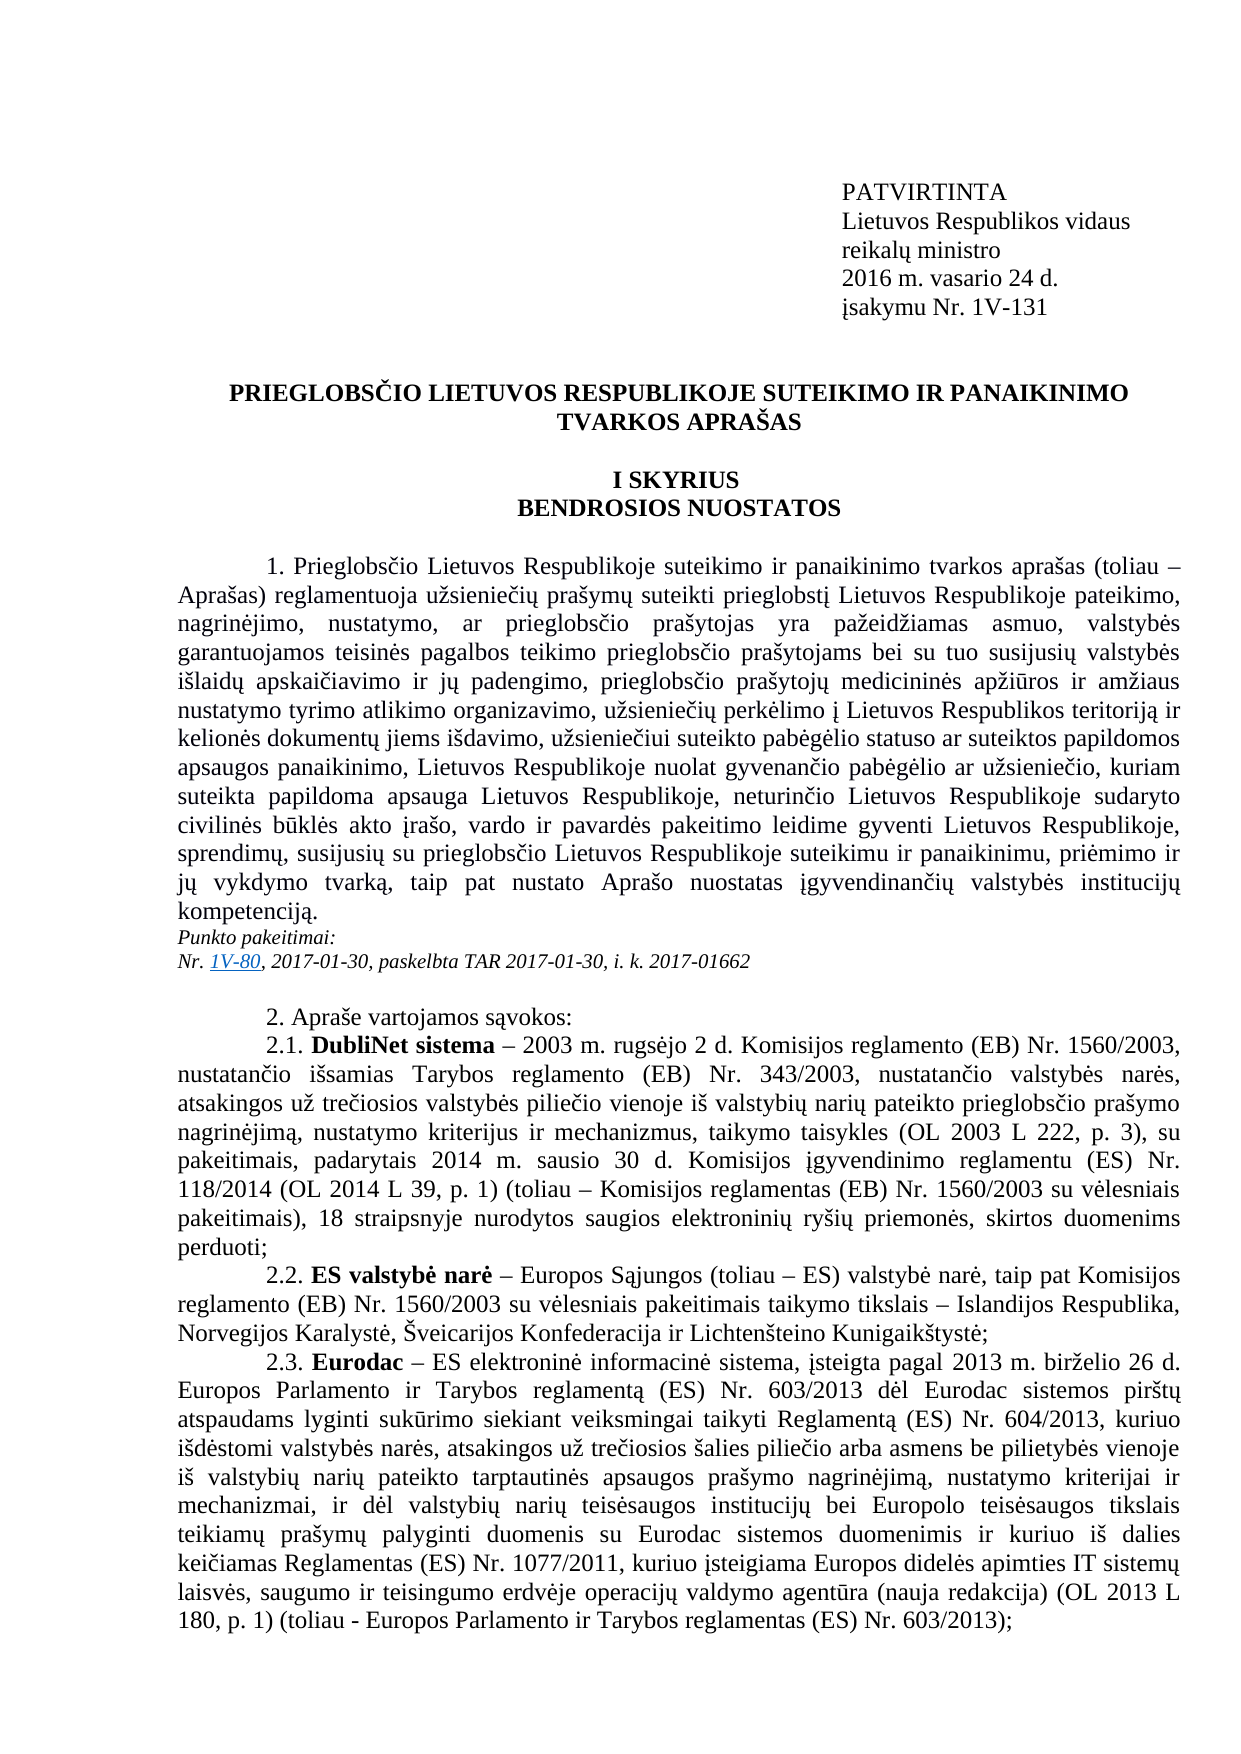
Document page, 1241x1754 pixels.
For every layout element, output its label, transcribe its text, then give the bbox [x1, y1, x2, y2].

text Punkto pakeitimai: [177, 925, 1181, 949]
text BENDROSIOS NUOSTATOS [177, 493, 1181, 522]
text įsakymu Nr. 1V-131 [177, 292, 1181, 321]
text PRIEGLOBSČIO LIETUVOS RESPUBLIKOJE SUTEIKIMO IR PANAIKINIMO TVARKOS APRAŠAS [177, 378, 1181, 436]
text Nr. 1V-80, 2017-01-30, paskelbta TAR 2017-01-30, i. k. 2017-01662 [177, 949, 1181, 973]
text 2.1. DubliNet sistema – 2003 m. rugsėjo 2 d. Komisijos reglamento (EB) Nr. 1560/2003, nustatančio išsamias Tarybos reglamento (EB) Nr. 343/2003, nustatančio valstybės narės, atsakingos už trečiosios valstybės piliečio vienoje iš valstybių narių pateikto prieglobsčio prašymo nagrinėjimą, nustatymo kriterijus ir mechanizmus, taikymo taisykles (OL 2003 L 222, p. 3), su pakeitimais, padarytais 2014 m. sausio 30 d. Komisijos įgyvendinimo reglamentu (ES) Nr. 118/2014 (OL 2014 L 39, p. 1) (toliau – Komisijos reglamentas (EB) Nr. 1560/2003 su vėlesniais pakeitimais), 18 straipsnyje nurodytos saugios elektroninių ryšių priemonės, skirtos duomenims perduoti; [177, 1030, 1181, 1260]
text 1. Prieglobsčio Lietuvos Respublikoje suteikimo ir panaikinimo tvarkos aprašas (toliau – Aprašas) reglamentuoja užsieniečių prašymų suteikti prieglobstį Lietuvos Respublikoje pateikimo, nagrinėjimo, nustatymo, ar prieglobsčio prašytojas yra pažeidžiamas asmuo, valstybės garantuojamos teisinės pagalbos teikimo prieglobsčio prašytojams bei su tuo susijusių valstybės išlaidų apskaičiavimo ir jų padengimo, prieglobsčio prašytojų medicininės apžiūros ir amžiaus nustatymo tyrimo atlikimo organizavimo, užsieniečių perkėlimo į Lietuvos Respublikos teritoriją ir kelionės dokumentų jiems išdavimo, užsieniečiui suteikto pabėgėlio statuso ar suteiktos papildomos apsaugos panaikinimo, Lietuvos Respublikoje nuolat gyvenančio pabėgėlio ar užsieniečio, kuriam suteikta papildoma apsauga Lietuvos Respublikoje, neturinčio Lietuvos Respublikoje sudaryto civilinės būklės akto įrašo, vardo ir pavardės pakeitimo leidime gyventi Lietuvos Respublikoje, sprendimų, susijusių su prieglobsčio Lietuvos Respublikoje suteikimu ir panaikinimu, priėmimo ir jų vykdymo tvarką, taip pat nustato Aprašo nuostatas įgyvendinančių valstybės institucijų kompetenciją. [177, 551, 1181, 925]
text 2.2. ES valstybė narė – Europos Sąjungos (toliau – ES) valstybė narė, taip pat Komisijos reglamento (EB) Nr. 1560/2003 su vėlesniais pakeitimais taikymo tikslais – Islandijos Respublika, Norvegijos Karalystė, Šveicarijos Konfederacija ir Lichtenšteino Kunigaikštystė; [177, 1260, 1181, 1347]
text reikalų ministro [177, 235, 1181, 263]
text 2.3. Eurodac – ES elektroninė informacinė sistema, įsteigta pagal 2013 m. birželio 26 d. Europos Parlamento ir Tarybos reglamentą (ES) Nr. 603/2013 dėl Eurodac sistemos pirštų atspaudams lyginti sukūrimo siekiant veiksmingai taikyti Reglamentą (ES) Nr. 604/2013, kuriuo išdėstomi valstybės narės, atsakingos už trečiosios šalies piliečio arba asmens be pilietybės vienoje iš valstybių narių pateikto tarptautinės apsaugos prašymo nagrinėjimą, nustatymo kriterijai ir mechanizmai, ir dėl valstybių narių teisėsaugos institucijų bei Europolo teisėsaugos tikslais teikiamų prašymų palyginti duomenis su Eurodac sistemos duomenimis ir kuriuo iš dalies keičiamas Reglamentas (ES) Nr. 1077/2011, kuriuo įsteigiama Europos didelės apimties IT sistemų laisvės, saugumo ir teisingumo erdvėje operacijų valdymo agentūra (nauja redakcija) (OL 2013 L 180, p. 1) (toliau - Europos Parlamento ir Tarybos reglamentas (ES) Nr. 603/2013); [177, 1347, 1181, 1634]
text 2. Apraše vartojamos sąvokos: [177, 1002, 1181, 1030]
text PATVIRTINTA [177, 177, 1181, 206]
text 2016 m. vasario 24 d. [177, 263, 1181, 292]
text Lietuvos Respublikos vidaus [177, 206, 1181, 235]
text I SKYRIUS [177, 465, 1181, 493]
